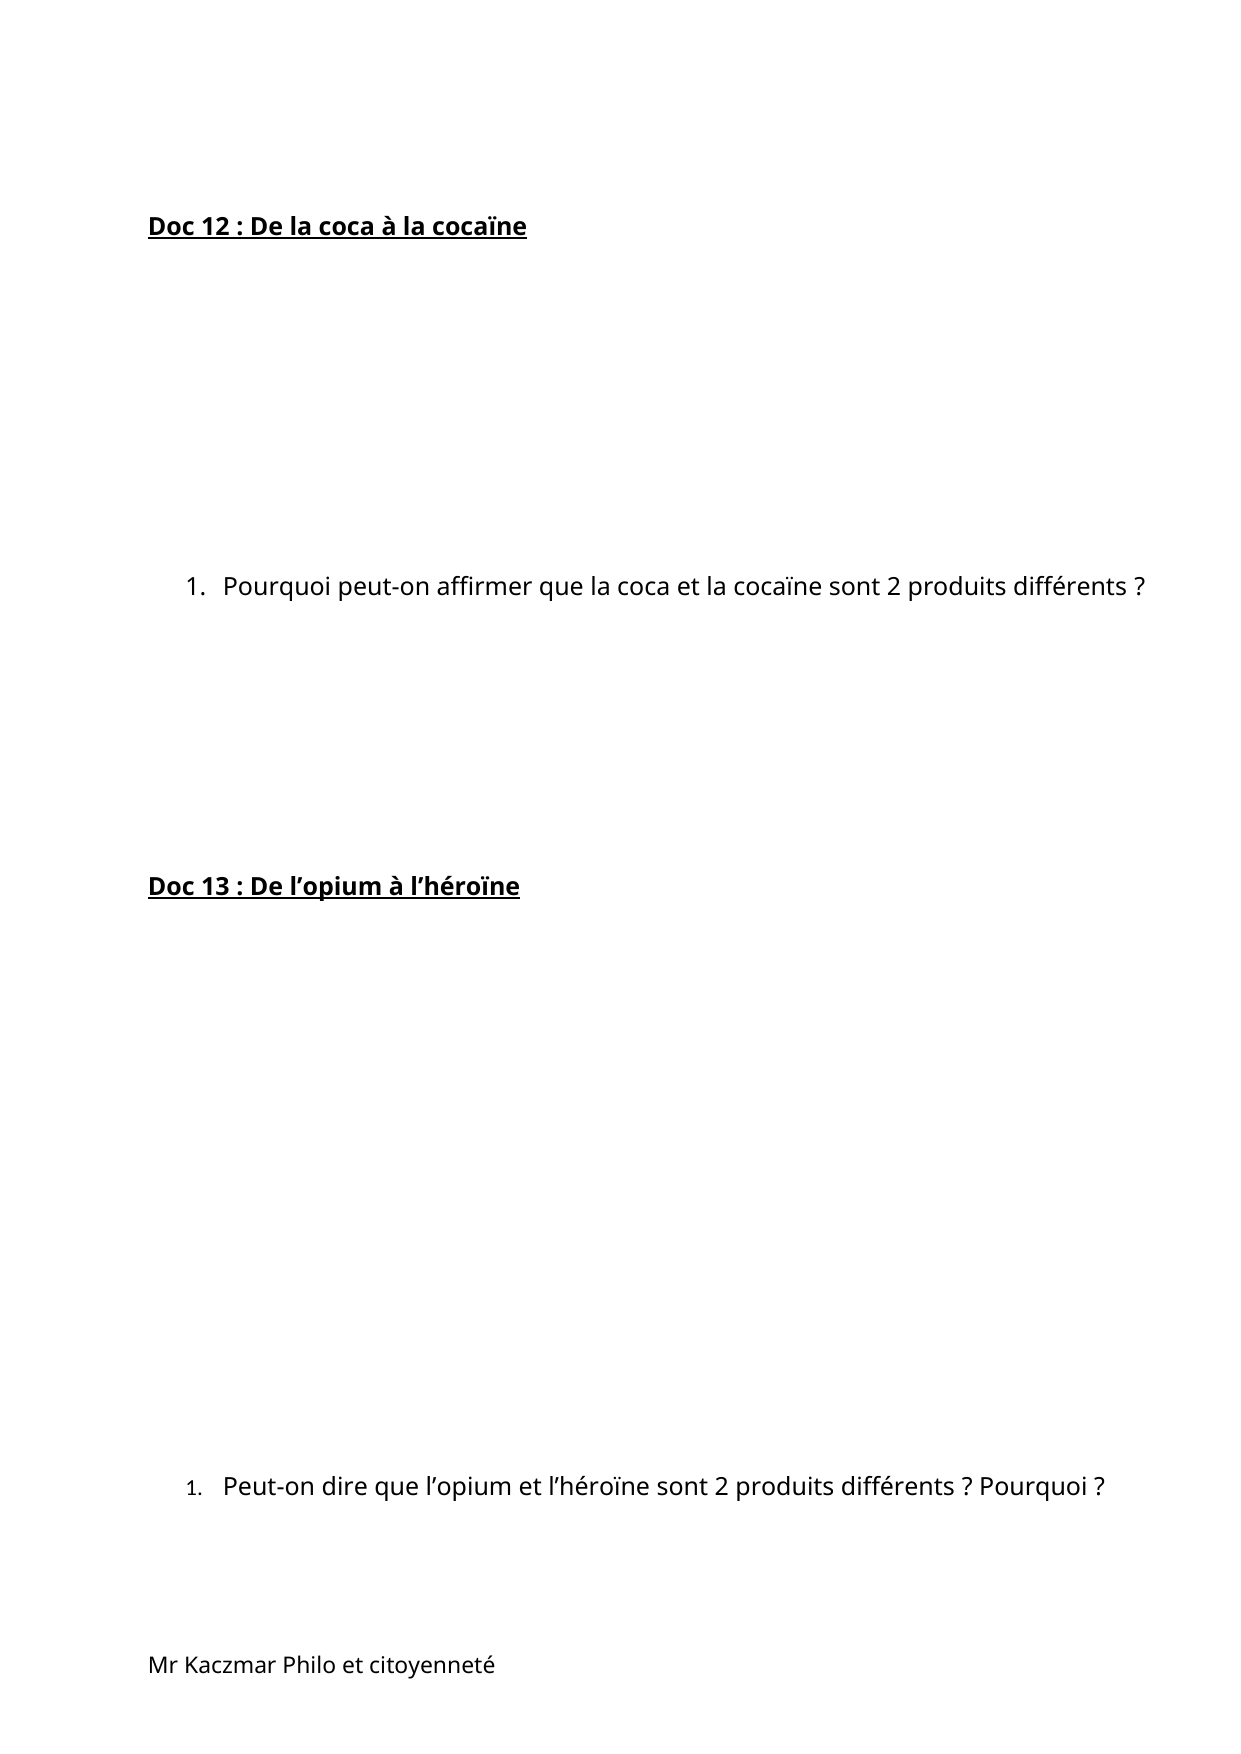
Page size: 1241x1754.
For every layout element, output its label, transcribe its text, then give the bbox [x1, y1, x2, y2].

text Doc 12 : De la coca à la cocaïne [148, 209, 1167, 243]
list Peut-on dire que l’opium et l’héroïne sont 2 produits différents ? Pourquoi ? [185, 1469, 1167, 1503]
text Doc 13 : De l’opium à l’héroïne [148, 869, 1167, 903]
list Pourquoi peut-on affirmer que la coca et la cocaïne sont 2 produits différents ? [185, 569, 1167, 603]
